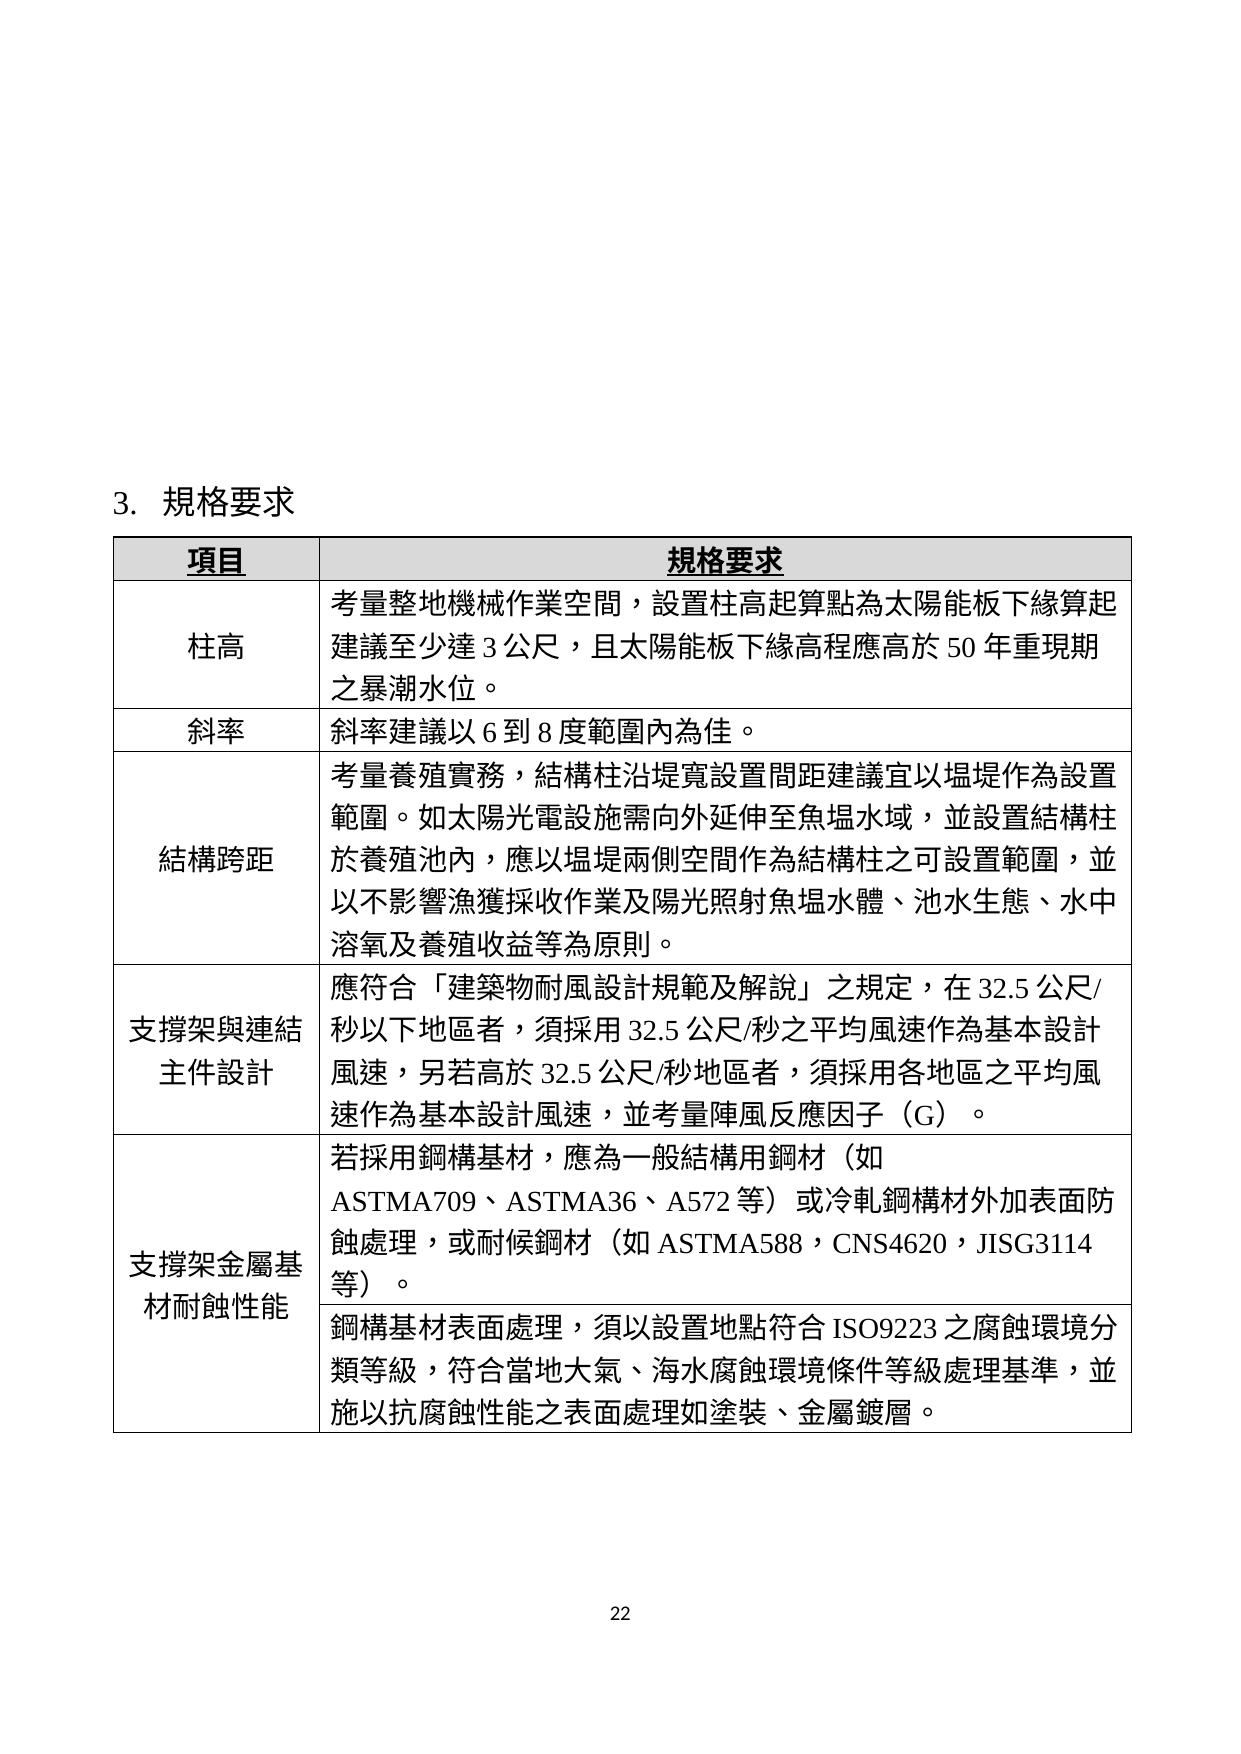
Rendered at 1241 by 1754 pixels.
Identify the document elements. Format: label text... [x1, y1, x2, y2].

table_cell 考量整地機械作業空間，設置柱高起算點為太陽能板下緣算起建議至少達3公尺，且太陽能板下緣高程應高於 50 年重現期之暴潮水位。 [320, 581, 1131, 708]
table_cell 結構跨距 [114, 752, 319, 963]
table_cell 柱高 [114, 581, 319, 708]
table_cell 若採用鋼構基材，應為一般結構用鋼材（如ASTMA709、ASTMA36、A572等）或冷軋鋼構材外加表面防蝕處理，或耐候鋼材（如ASTMA588，CNS4620，JISG3114等）。 [320, 1135, 1131, 1304]
table_cell 應符合「建築物耐風設計規範及解說」之規定，在32.5公尺/秒以下地區者，須採用32.5公尺/秒之平均風速作為基本設計風速，另若高於32.5公尺/秒地區者，須採用各地區之平均風速作為基本設計風速，並考量陣風反應因子（G）。 [320, 965, 1131, 1134]
table_cell 考量養殖實務，結構柱沿堤寬設置間距建議宜以塭堤作為設置範圍。如太陽光電設施需向外延伸至魚塭水域，並設置結構柱於養殖池內，應以塭堤兩側空間作為結構柱之可設置範圍，並以不影響漁獲採收作業及陽光照射魚塭水體、池水生態、水中溶氧及養殖收益等為原則。 [320, 752, 1131, 963]
table_cell 斜率 [114, 709, 319, 751]
table_header 規格要求 [320, 538, 1131, 580]
table_cell 支撐架與連結主件設計 [114, 965, 319, 1134]
table_cell 支撐架金屬基材耐蝕性能 [114, 1135, 319, 1432]
list 規格要求 [112, 481, 1101, 523]
table_cell 斜率建議以6到8度範圍內為佳。 [320, 709, 1131, 751]
table_header 項目 [114, 538, 319, 580]
table_cell 鋼構基材表面處理，須以設置地點符合ISO9223之腐蝕環境分類等級，符合當地大氣、海水腐蝕環境條件等級處理基準，並施以抗腐蝕性能之表面處理如塗裝、金屬鍍層。 [320, 1305, 1131, 1432]
